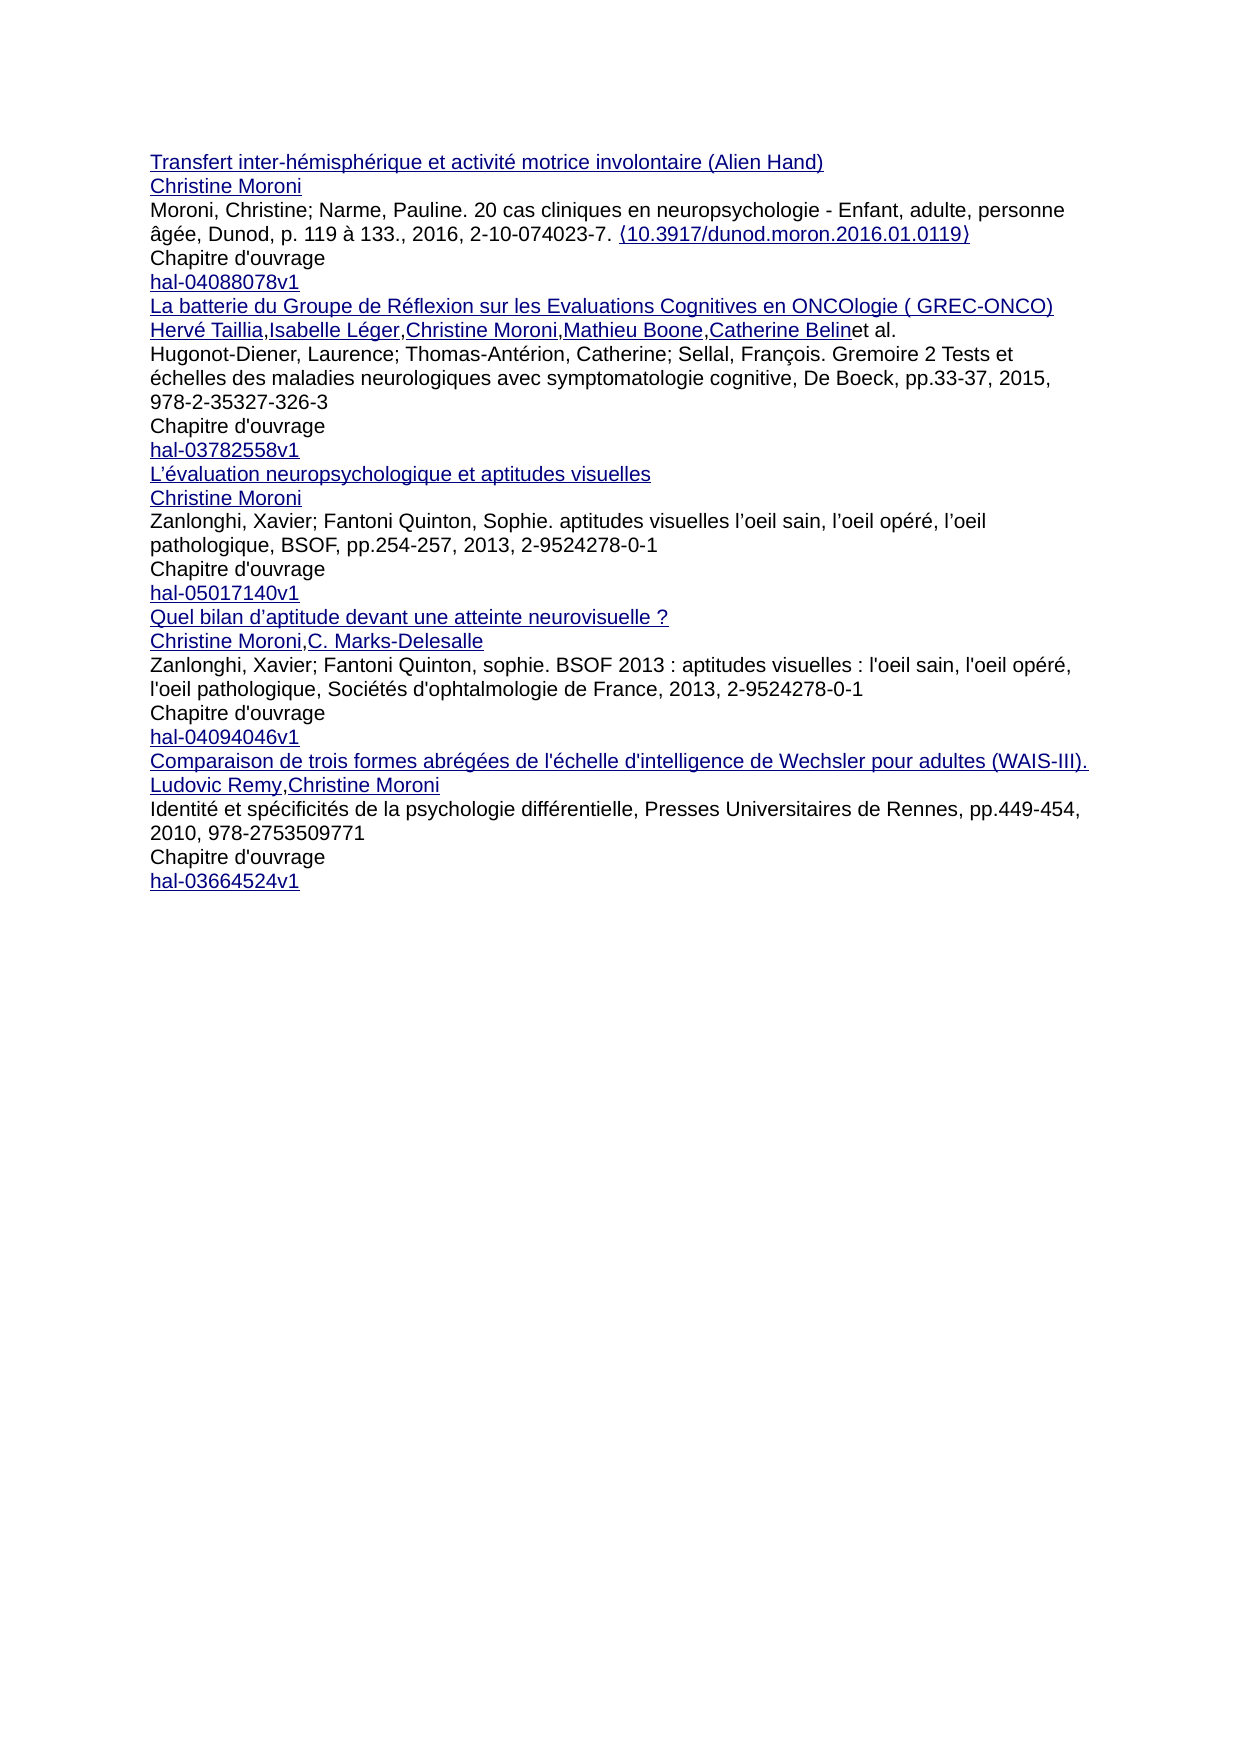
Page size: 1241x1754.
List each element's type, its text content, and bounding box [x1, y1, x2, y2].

table_cell L’évaluation neuropsychologique et aptitudes visuelles Christine Moroni Zanlonghi, Xavier; Fantoni Quinton, Sophie. aptitudes visuelles l’oeil sain, l’oeil opéré, l’oeil pathologique, BSOF, pp.254-257, 2013, 2-9524278-0-1 Chapitre d'ouvrage hal-05017140v1 [150, 461, 1090, 605]
table_cell Comparaison de trois formes abrégées de l'échelle d'intelligence de Wechsler pour adultes (WAIS-III). Ludovic Remy,Christine Moroni Identité et spécificités de la psychologie différentielle, Presses Universitaires de Rennes, pp.449-454, 2010, 978-2753509771 Chapitre d'ouvrage hal-03664524v1 [150, 749, 1090, 893]
table_cell La batterie du Groupe de Réflexion sur les Evaluations Cognitives en ONCOlogie ( GREC-ONCO) Hervé Taillia,Isabelle Léger,Christine Moroni,Mathieu Boone,Catherine Belinet al. Hugonot-Diener, Laurence; Thomas-Antérion, Catherine; Sellal, François. Gremoire 2 Tests et échelles des maladies neurologiques avec symptomatologie cognitive, De Boeck, pp.33-37, 2015, 978-2-35327-326-3 Chapitre d'ouvrage hal-03782558v1 [150, 294, 1090, 461]
table_cell Quel bilan d’aptitude devant une atteinte neurovisuelle ? Christine Moroni,C. Marks-Delesalle Zanlonghi, Xavier; Fantoni Quinton, sophie. BSOF 2013 : aptitudes visuelles : l'oeil sain, l'oeil opéré, l'oeil pathologique, Sociétés d'ophtalmologie de France, 2013, 2-9524278-0-1 Chapitre d'ouvrage hal-04094046v1 [150, 605, 1090, 749]
table_cell Transfert inter-hémisphérique et activité motrice involontaire (Alien Hand) Christine Moroni Moroni, Christine; Narme, Pauline. 20 cas cliniques en neuropsychologie - Enfant, adulte, personne âgée, Dunod, p. 119 à 133., 2016, 2-10-074023-7. ⟨10.3917/dunod.moron.2016.01.0119⟩ Chapitre d'ouvrage hal-04088078v1 [150, 150, 1090, 294]
